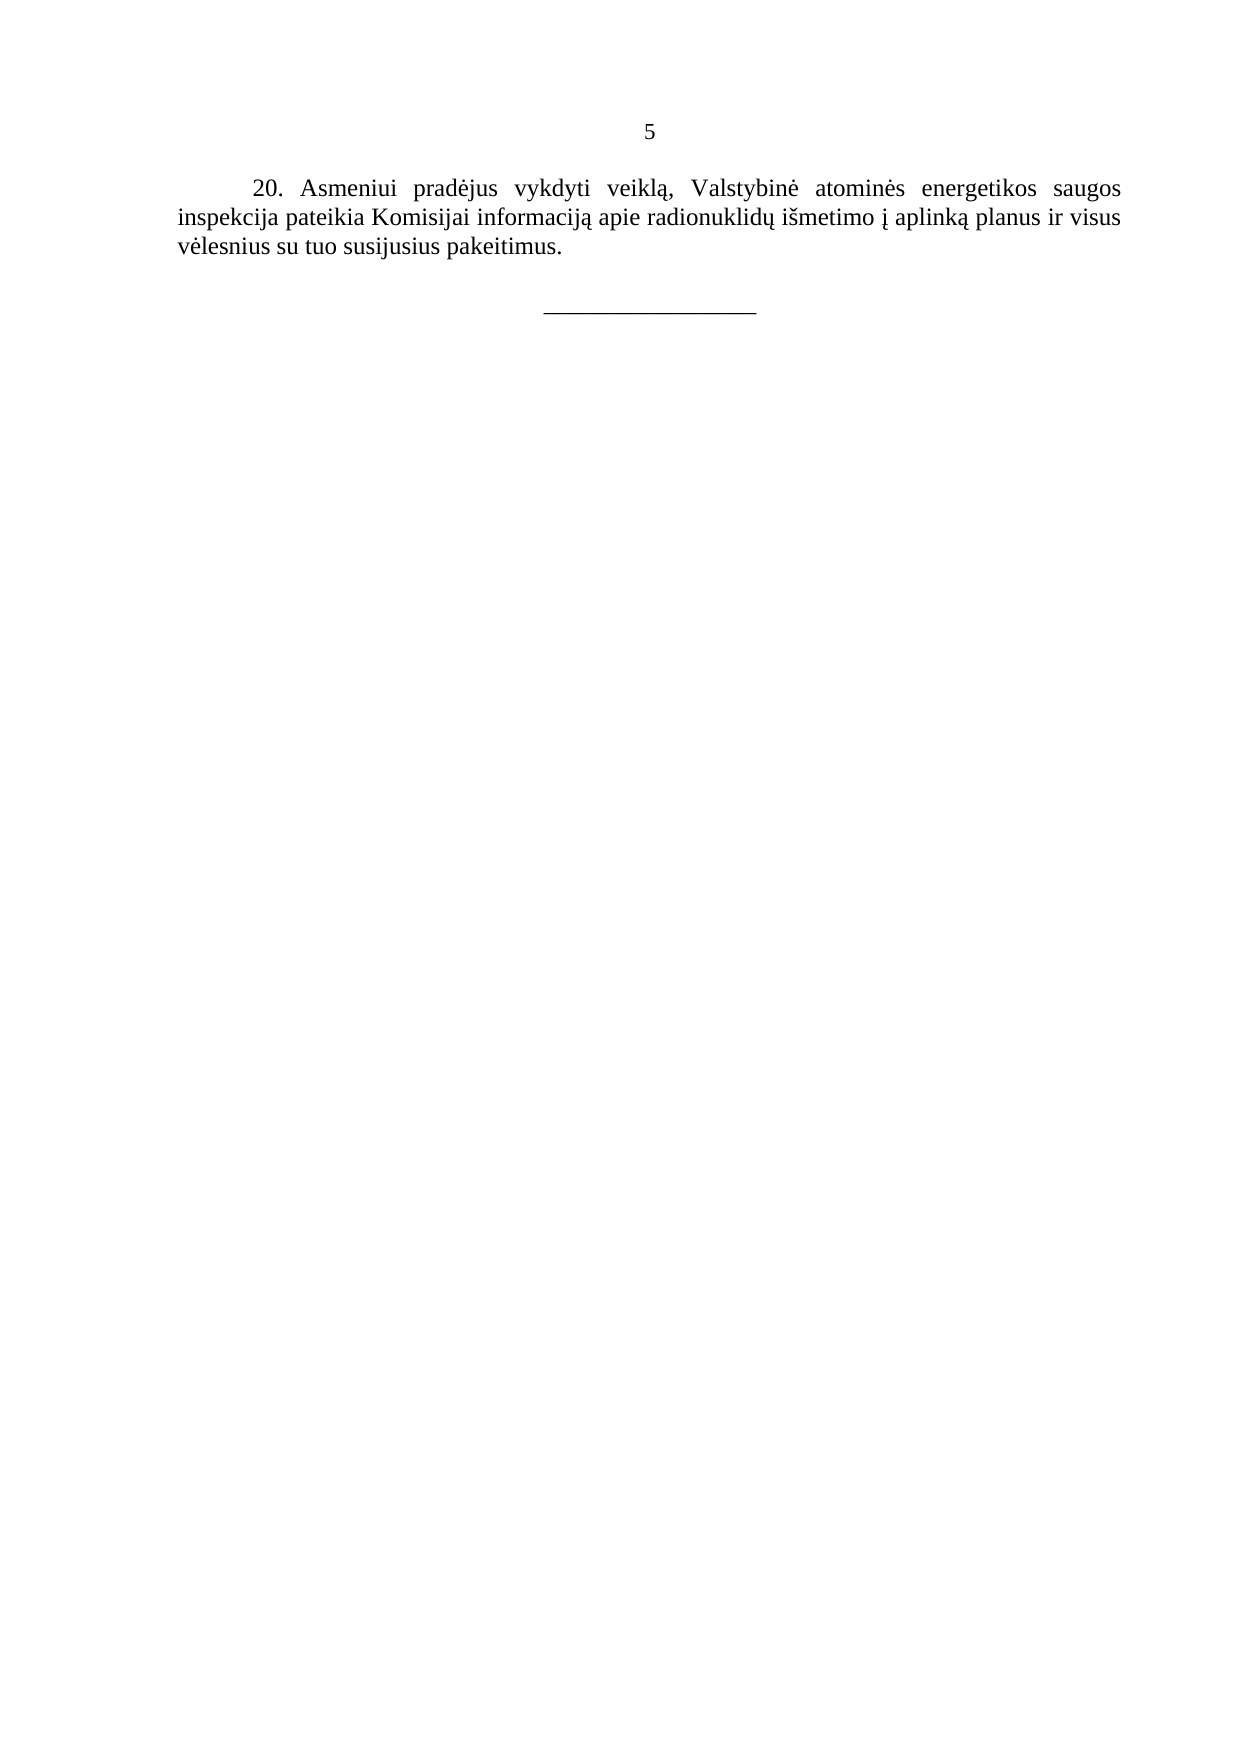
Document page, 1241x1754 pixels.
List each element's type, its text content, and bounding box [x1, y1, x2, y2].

text 20. Asmeniui pradėjus vykdyti veiklą, Valstybinė atominės energetikos saugos inspekcija pateikia Komisijai informaciją apie radionuklidų išmetimo į aplinką planus ir visus vėlesnius su tuo susijusius pakeitimus. [177, 173, 1122, 259]
text _________________ [177, 288, 1122, 317]
